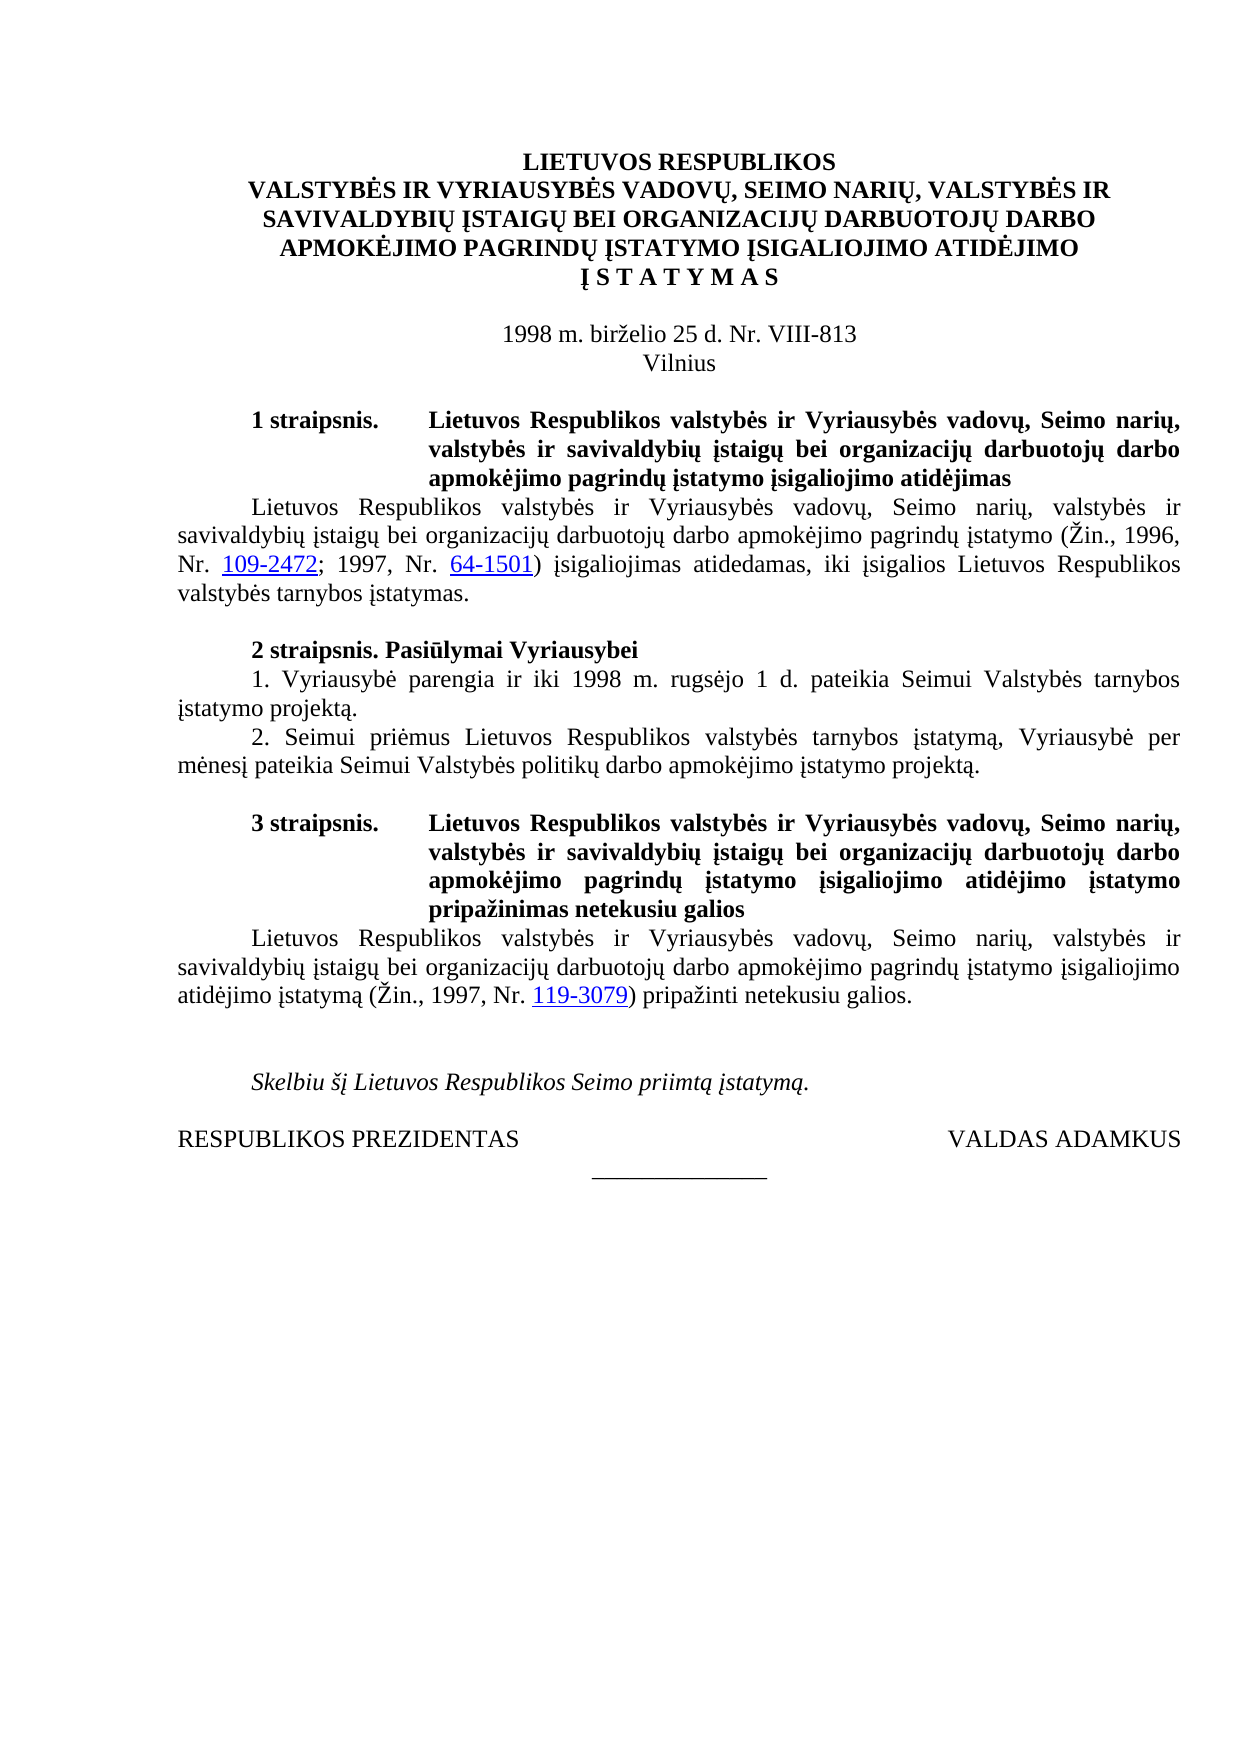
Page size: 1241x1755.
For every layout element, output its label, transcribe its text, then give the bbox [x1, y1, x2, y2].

text Skelbiu šį Lietuvos Respublikos Seimo priimtą įstatymą. [177, 1067, 1181, 1096]
text ______________ [177, 1153, 1181, 1182]
text VALSTYBĖS IR VYRIAUSYBĖS VADOVŲ, SEIMO NARIŲ, VALSTYBĖS IR SAVIVALDYBIŲ ĮSTAIGŲ BEI ORGANIZACIJŲ DARBUOTOJŲ DARBO APMOKĖJIMO PAGRINDŲ ĮSTATYMO ĮSIGALIOJIMO ATIDĖJIMO [177, 176, 1181, 262]
text 1998 m. birželio 25 d. Nr. VIII-813 [177, 319, 1181, 348]
text LIETUVOS RESPUBLIKOS [177, 147, 1181, 176]
text Vilnius [177, 348, 1181, 377]
text 1 straipsnis. Lietuvos Respublikos valstybės ir Vyriausybės vadovų, Seimo narių, valstybės ir savivaldybių įstaigų bei organizacijų darbuotojų darbo apmokėjimo pagrindų įstatymo įsigaliojimo atidėjimas [251, 406, 1181, 492]
text Lietuvos Respublikos valstybės ir Vyriausybės vadovų, Seimo narių, valstybės ir savivaldybių įstaigų bei organizacijų darbuotojų darbo apmokėjimo pagrindų įstatymo (Žin., 1996, Nr. 109-2472; 1997, Nr. 64-1501) įsigaliojimas atidedamas, iki įsigalios Lietuvos Respublikos valstybės tarnybos įstatymas. [177, 492, 1181, 607]
text 1. Vyriausybė parengia ir iki 1998 m. rugsėjo 1 d. pateikia Seimui Valstybės tarnybos įstatymo projektą. [177, 664, 1181, 722]
text 3 straipsnis. Lietuvos Respublikos valstybės ir Vyriausybės vadovų, Seimo narių, valstybės ir savivaldybių įstaigų bei organizacijų darbuotojų darbo apmokėjimo pagrindų įstatymo įsigaliojimo atidėjimo įstatymo pripažinimas netekusiu galios [251, 808, 1181, 923]
text 2 straipsnis. Pasiūlymai Vyriausybei [177, 636, 1181, 664]
text Lietuvos Respublikos valstybės ir Vyriausybės vadovų, Seimo narių, valstybės ir savivaldybių įstaigų bei organizacijų darbuotojų darbo apmokėjimo pagrindų įstatymo įsigaliojimo atidėjimo įstatymą (Žin., 1997, Nr. 119-3079) pripažinti netekusiu galios. [177, 923, 1181, 1009]
text 2. Seimui priėmus Lietuvos Respublikos valstybės tarnybos įstatymą, Vyriausybė per mėnesį pateikia Seimui Valstybės politikų darbo apmokėjimo įstatymo projektą. [177, 722, 1181, 779]
text RESPUBLIKOS PREZIDENTAS VALDAS ADAMKUS [177, 1124, 1181, 1153]
text Į S T A T Y M A S [177, 262, 1181, 291]
